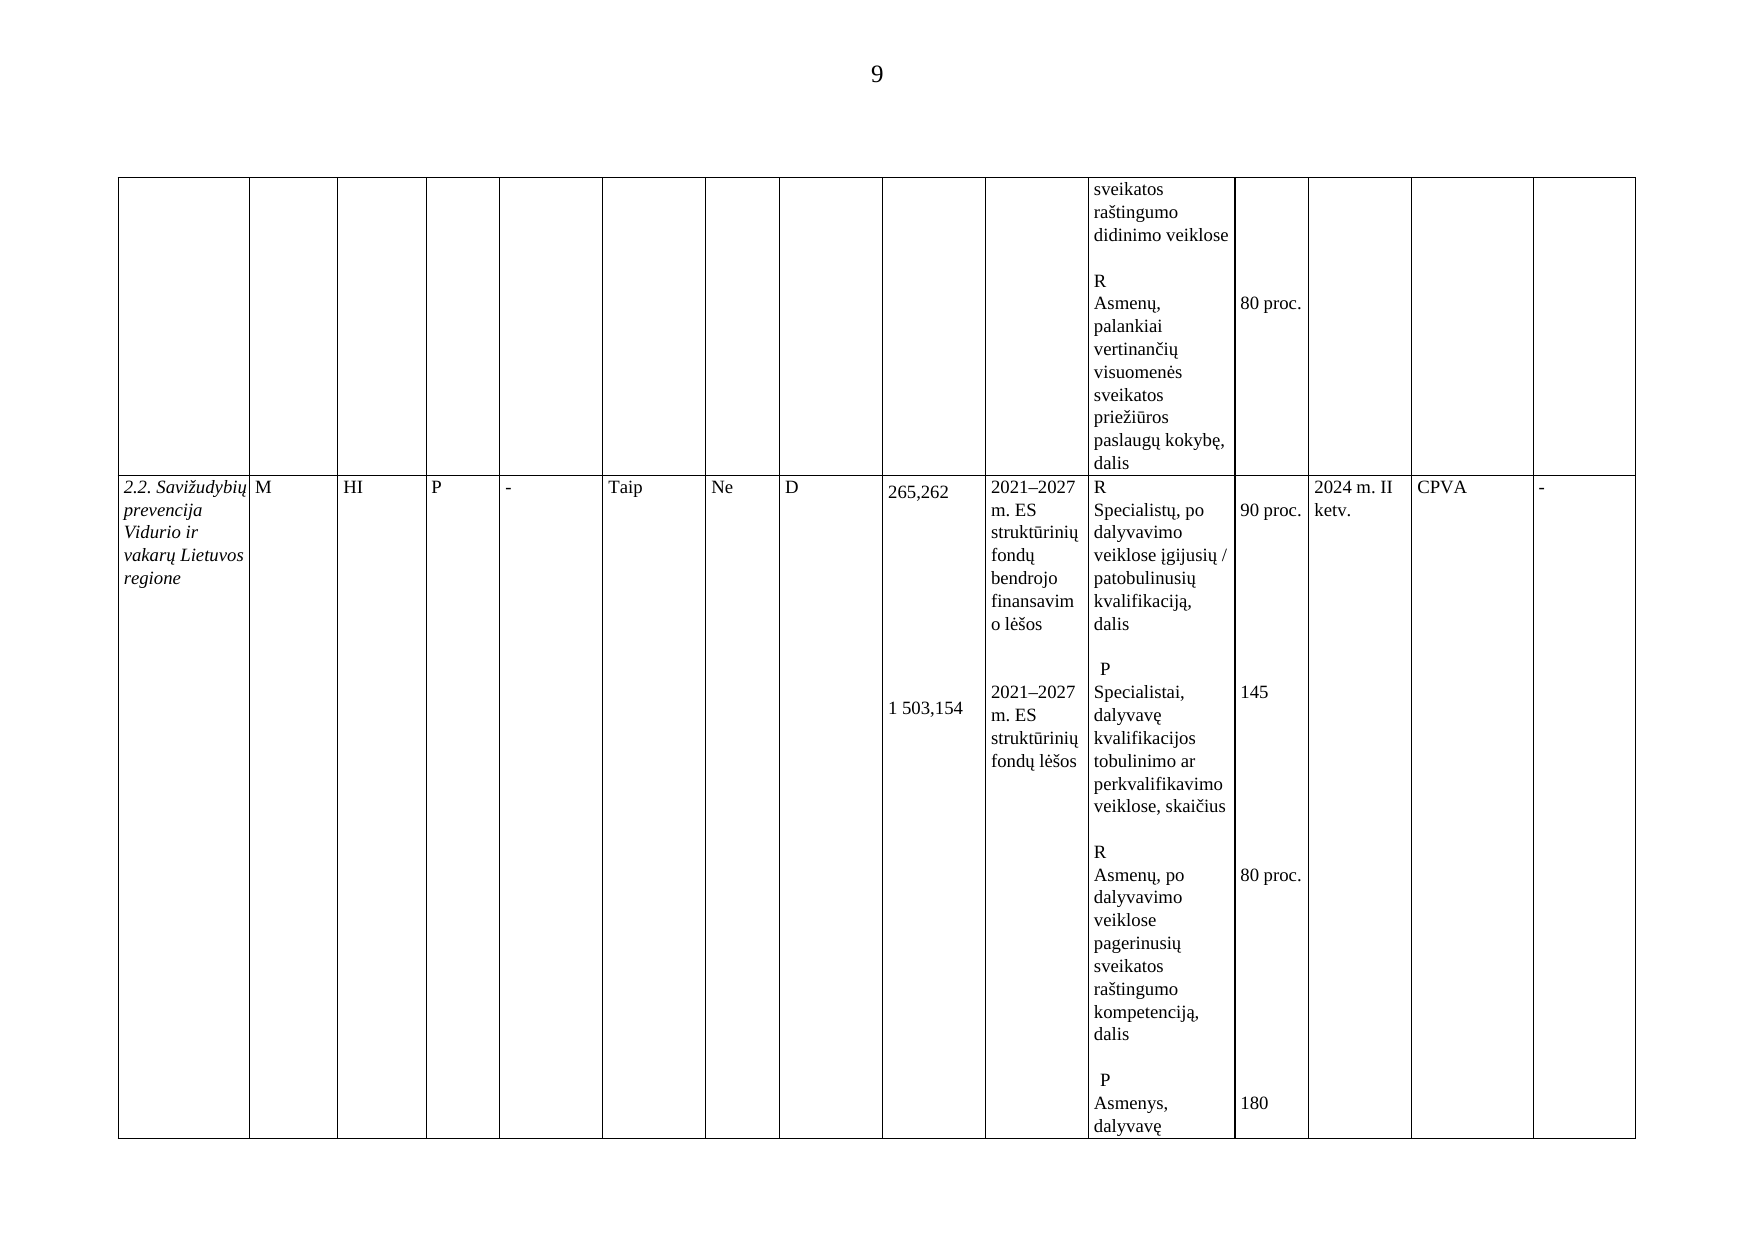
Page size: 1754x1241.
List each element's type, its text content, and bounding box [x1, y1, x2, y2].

table_cell [338, 178, 426, 475]
table_cell [119, 178, 249, 475]
table_cell 2.2. Savižudybių prevencija Vidurio ir vakarų Lietuvos regione [119, 476, 249, 1137]
table_cell Taip [603, 476, 705, 1137]
table_cell 80 proc. [1236, 178, 1308, 475]
table_cell - [500, 476, 602, 1137]
table_cell sveikatos raštingumo didinimo veiklose R Asmenų, palankiai vertinančių visuomenės sveikatos priežiūros paslaugų kokybę, dalis [1089, 178, 1234, 475]
table_cell 265,262 1 503,154 [883, 476, 985, 1137]
table_cell 90 proc. 145 80 proc. 180 [1236, 476, 1308, 1137]
table_cell 2021–2027 m. ES struktūrinių fondų bendrojo finansavimo lėšos 2021–2027 m. ES struktūrinių fondų lėšos [986, 476, 1088, 1137]
table_cell [250, 178, 337, 475]
table_cell CPVA [1412, 476, 1533, 1137]
table_cell - [1534, 178, 1635, 475]
table_cell Ne [706, 476, 779, 1137]
table_cell 2024 m. II ketv. [1309, 476, 1411, 1137]
table_cell [427, 178, 499, 475]
table_cell [706, 178, 779, 475]
table_cell P [427, 476, 499, 1137]
table_cell D [780, 476, 882, 1137]
table_cell [603, 178, 705, 475]
table_cell HI [338, 476, 426, 1137]
table_cell M [250, 476, 337, 1137]
table_cell [986, 178, 1088, 475]
table_cell [1309, 178, 1411, 475]
table_cell [780, 178, 882, 475]
table_cell - [1534, 476, 1635, 1137]
table_cell R Specialistų, po dalyvavimo veiklose įgijusių / patobulinusių kvalifikaciją, dalis P Specialistai, dalyvavę kvalifikacijos tobulinimo ar perkvalifikavimo veiklose, skaičius R Asmenų, po dalyvavimo veiklose pagerinusių sveikatos raštingumo kompetenciją, dalis P Asmenys, dalyvavę [1089, 476, 1234, 1137]
table_cell [883, 178, 985, 475]
table_cell [1412, 178, 1533, 475]
table_cell - [500, 178, 602, 475]
